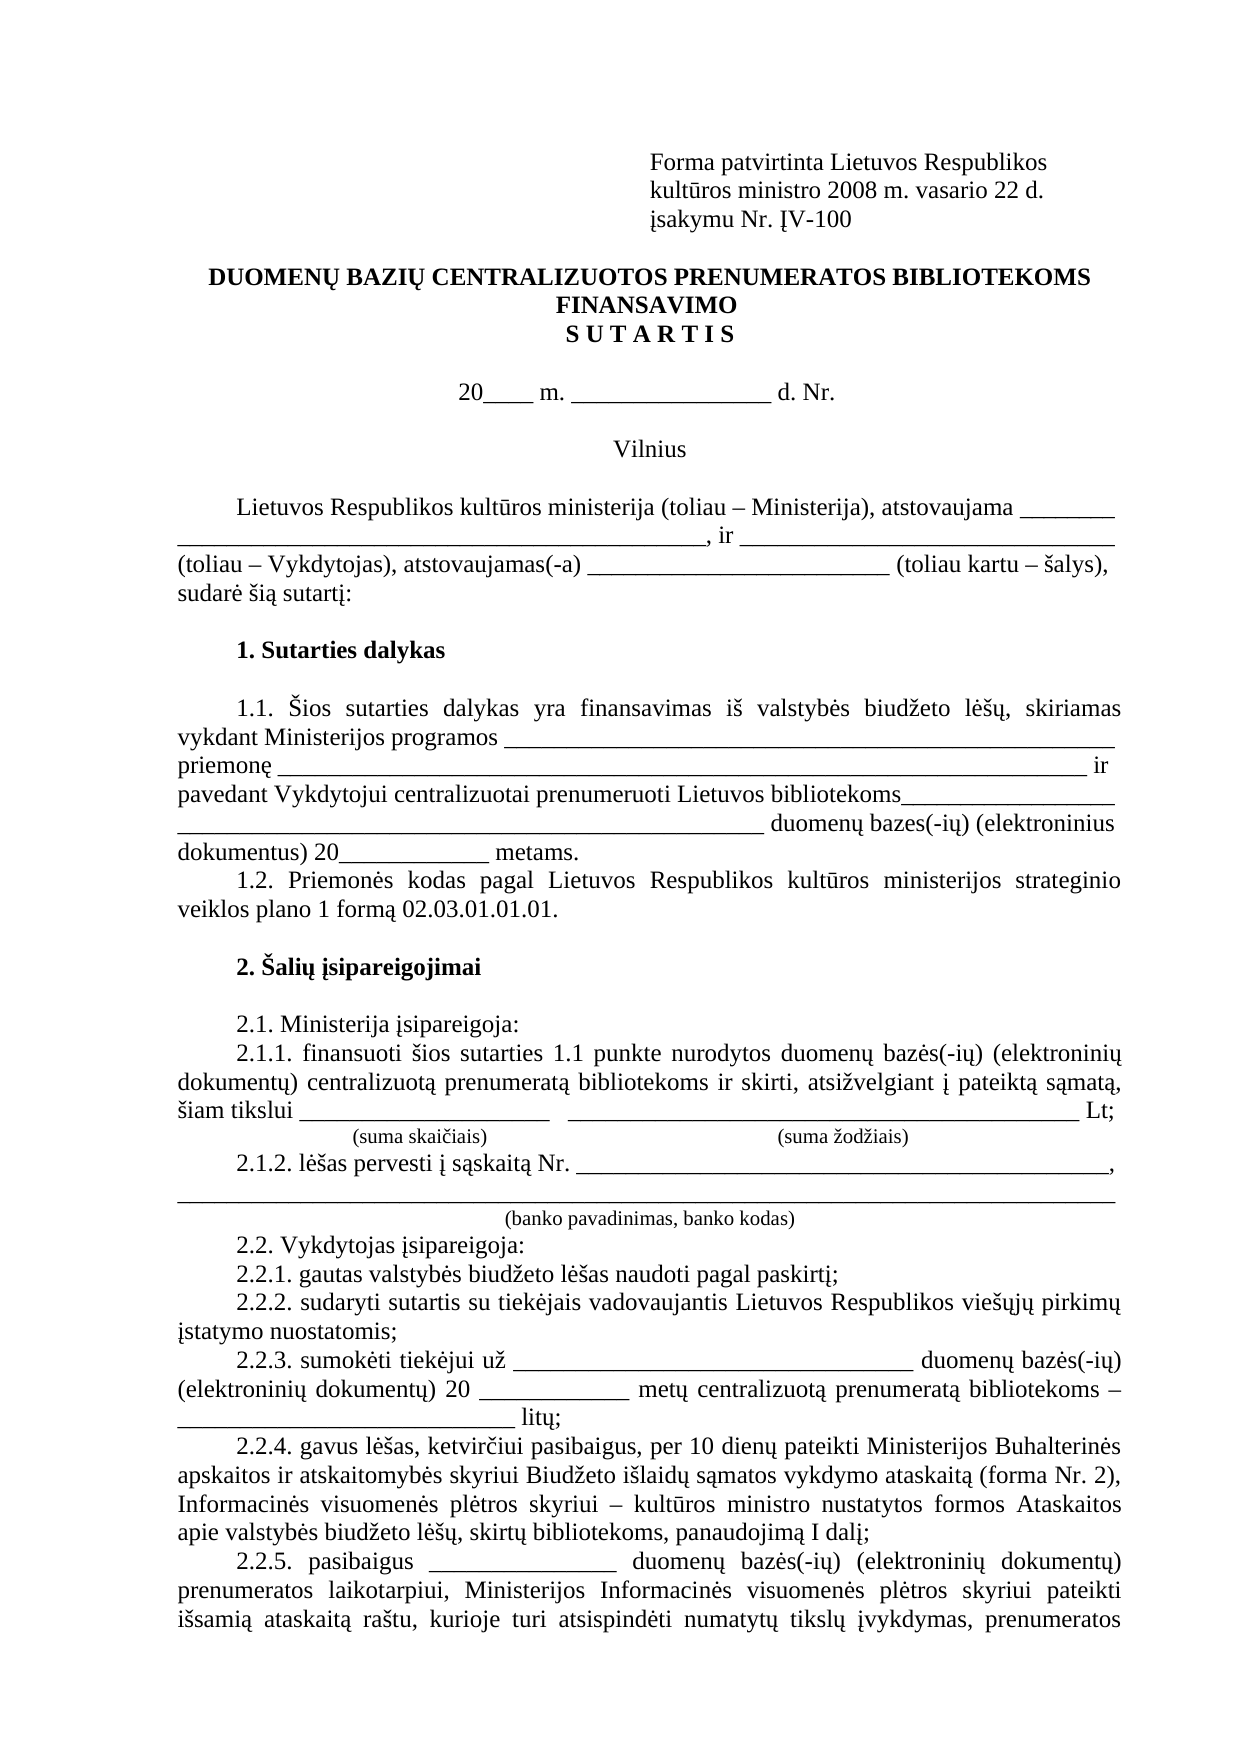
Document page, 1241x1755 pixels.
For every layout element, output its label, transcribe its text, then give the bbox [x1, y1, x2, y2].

text (suma skaičiais) (suma žodžiais) [177, 1124, 1122, 1148]
text dokumentus) 20____________ metams. [177, 837, 1122, 866]
text _ [177, 1177, 1122, 1206]
text Lietuvos Respublikos kultūros ministerija (toliau – Ministerija), atstovaujama [177, 492, 1122, 521]
text 2.1.1. finansuoti šios sutarties 1.1 punkte nurodytos duomenų bazės(-ių) (elektroninių dokumentų) centralizuotą prenumeratą bibliotekoms ir skirti, atsižvelgiant į pateiktą sąmatą, šiam tikslui ____________________ Lt; [177, 1038, 1122, 1124]
text Vilnius [177, 434, 1122, 463]
text _ , ir ______________________________ [177, 521, 1122, 549]
text _ duomenų bazes(-ių) (elektroninius [177, 808, 1122, 837]
text 2.2.1. gautas valstybės biudžeto lėšas naudoti pagal paskirtį; [177, 1259, 1122, 1287]
text 2.2.2. sudaryti sutartis su tiekėjais vadovaujantis Lietuvos Respublikos viešųjų pirkimų įstatymo nuostatomis; [177, 1287, 1122, 1345]
text 1. Sutarties dalykas [177, 636, 1122, 664]
text 2.1. Ministerija įsipareigoja: [177, 1009, 1122, 1038]
text 1.1. Šios sutarties dalykas yra finansavimas iš valstybės biudžeto lėšų, skiriamas vykdant Ministerijos programos [177, 693, 1122, 751]
text (toliau – Vykdytojas), atstovaujamas(-a) (toliau kartu – šalys), [177, 549, 1122, 578]
text 2.1.2. lėšas pervesti į sąskaitą Nr. , [177, 1148, 1122, 1177]
text DUOMENŲ BAZIŲ CENTRALIZUOTOS PRENUMERATOS BIBLIOTEKOMS FINANSAVIMO SUTARTIS [177, 262, 1122, 348]
text 20____ m. ________________ d. Nr. [177, 377, 1122, 406]
text 2.2.3. sumokėti tiekėjui už ________________________________ duomenų bazės(-ių) (elektroninių dokumentų) 20 ____________ metų centralizuotą prenumeratą bibliotekoms – ___________________________ litų; [177, 1345, 1122, 1431]
text 1.2. Priemonės kodas pagal Lietuvos Respublikos kultūros ministerijos strateginio veiklos plano 1 formą 02.03.01.01.01. [177, 866, 1122, 923]
text (banko pavadinimas, banko kodas) [177, 1206, 1122, 1230]
text 2.2.4. gavus lėšas, ketvirčiui pasibaigus, per 10 dienų pateikti Ministerijos Buhalterinės apskaitos ir atskaitomybės skyriui Biudžeto išlaidų sąmatos vykdymo ataskaitą (forma Nr. 2), Informacinės visuomenės plėtros skyriui – kultūros ministro nustatytos formos Ataskaitos apie valstybės biudžeto lėšų, skirtų bibliotekoms, panaudojimą I dalį; [177, 1431, 1122, 1546]
text Forma patvirtinta Lietuvos Respublikos kultūros ministro 2008 m. vasario 22 d. įsakymu Nr. ĮV-100 [649, 147, 1122, 233]
text 2.2. Vykdytojas įsipareigoja: [177, 1230, 1122, 1259]
text pavedant Vykdytojui centralizuotai prenumeruoti Lietuvos bibliotekoms [177, 779, 1122, 808]
text 2. Šalių įsipareigojimai [177, 952, 1122, 981]
text sudarė šią sutartį: [177, 578, 1122, 607]
text priemonę ir [177, 751, 1122, 779]
text 2.2.5. pasibaigus _______________ duomenų bazės(-ių) (elektroninių dokumentų) prenumeratos laikotarpiui, Ministerijos Informacinės visuomenės plėtros skyriui pateikti išsamią ataskaitą raštu, kurioje turi atsispindėti numatytų tikslų įvykdymas, prenumeratos [177, 1546, 1122, 1632]
